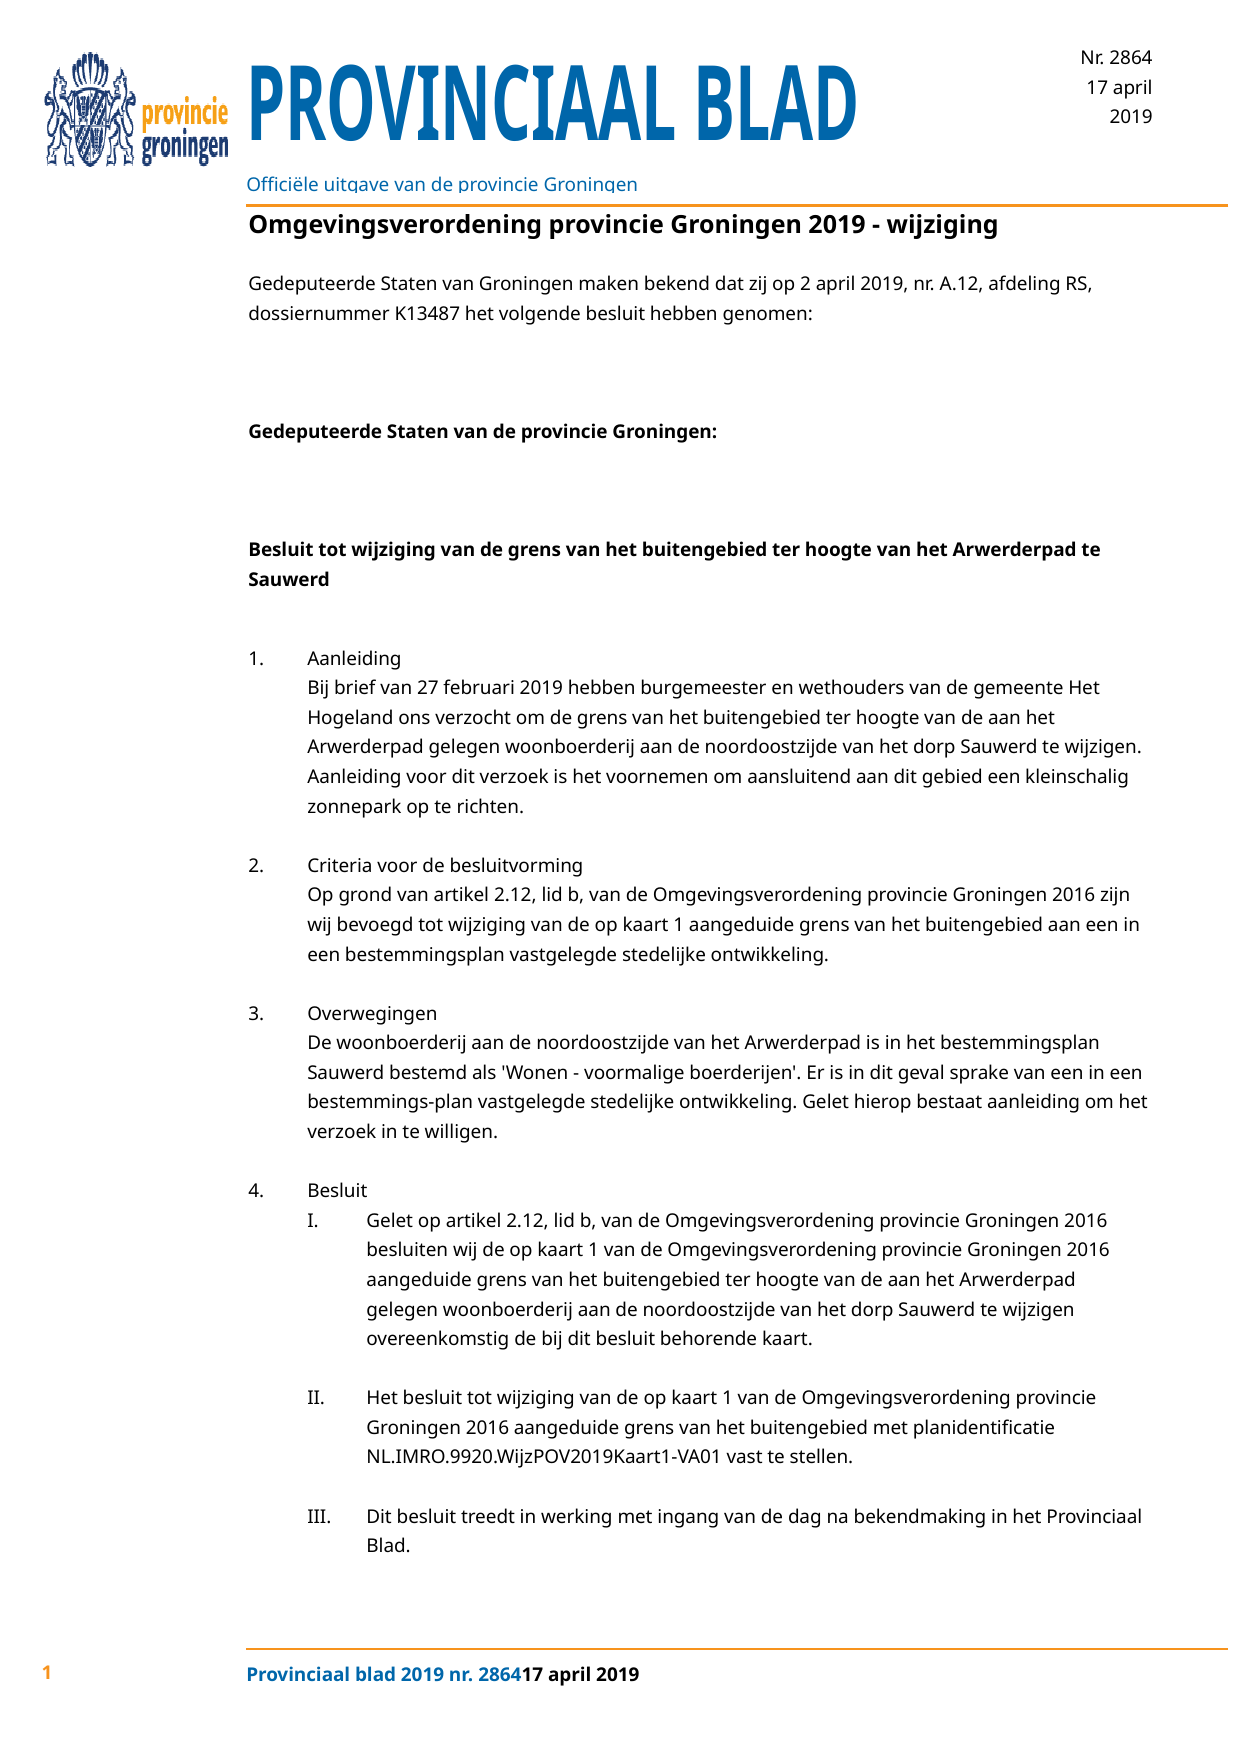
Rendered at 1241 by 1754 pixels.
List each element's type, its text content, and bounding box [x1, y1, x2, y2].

list Overwegingen [248, 1000, 1152, 1026]
list De woonboerderij aan de noordoostzijde van het Arwerderpad is in het bestemmingsplan Sauwerd bestemd als 'Wonen - voormalige boerderijen'. Er is in dit geval sprake van een in een bestemmings-plan vastgelegde stedelijke ontwikkeling. Gelet hierop bestaat aanleiding om het verzoek in te willigen. [248, 1029, 1152, 1144]
text Gedeputeerde Staten van de provincie Groningen: [248, 418, 1152, 444]
list Aanleiding [248, 645, 1152, 671]
list Besluit [248, 1177, 1152, 1203]
list Bij brief van 27 februari 2019 hebben burgemeester en wethouders van de gemeente Het Hogeland ons verzocht om de grens van het buitengebied ter hoogte van de aan het Arwerderpad gelegen woonboerderij aan de noordoostzijde van het dorp Sauwerd te wijzigen. Aanleiding voor dit verzoek is het voornemen om aansluitend aan dit gebied een kleinschalig zonnepark op te richten. [248, 674, 1152, 819]
picture [41, 47, 231, 172]
text Gedeputeerde Staten van Groningen maken bekend dat zij op 2 april 2019, nr. A.12, afdeling RS, dossiernummer K13487 het volgende besluit hebben genomen: [248, 270, 1152, 326]
text Besluit tot wijziging van de grens van het buitengebied ter hoogte van het Arwerderpad te Sauwerd [248, 537, 1152, 592]
list Criteria voor de besluitvorming [248, 852, 1152, 878]
list Dit besluit treedt in werking met ingang van de dag na bekendmaking in het Provinciaal Blad. [307, 1503, 1152, 1558]
list Op grond van artikel 2.12, lid b, van de Omgevingsverordening provincie Groningen 2016 zijn wij bevoegd tot wijziging van de op kaart 1 aangeduide grens van het buitengebied aan een in een bestemmingsplan vastgelegde stedelijke ontwikkeling. [248, 882, 1152, 967]
list Gelet op artikel 2.12, lid b, van de Omgevingsverordening provincie Groningen 2016 besluiten wij de op kaart 1 van de Omgevingsverordening provincie Groningen 2016 aangeduide grens van het buitengebied ter hoogte van de aan het Arwerderpad gelegen woonboerderij aan de noordoostzijde van het dorp Sauwerd te wijzigen overeenkomstig de bij dit besluit behorende kaart. [307, 1207, 1152, 1351]
list Het besluit tot wijziging van de op kaart 1 van de Omgevingsverordening provincie Groningen 2016 aangeduide grens van het buitengebied met planidentificatie NL.IMRO.9920.WijzPOV2019Kaart1-VA01 vast te stellen. [307, 1384, 1152, 1469]
text Omgevingsverordening provincie Groningen 2019 - wijziging [248, 207, 1152, 241]
